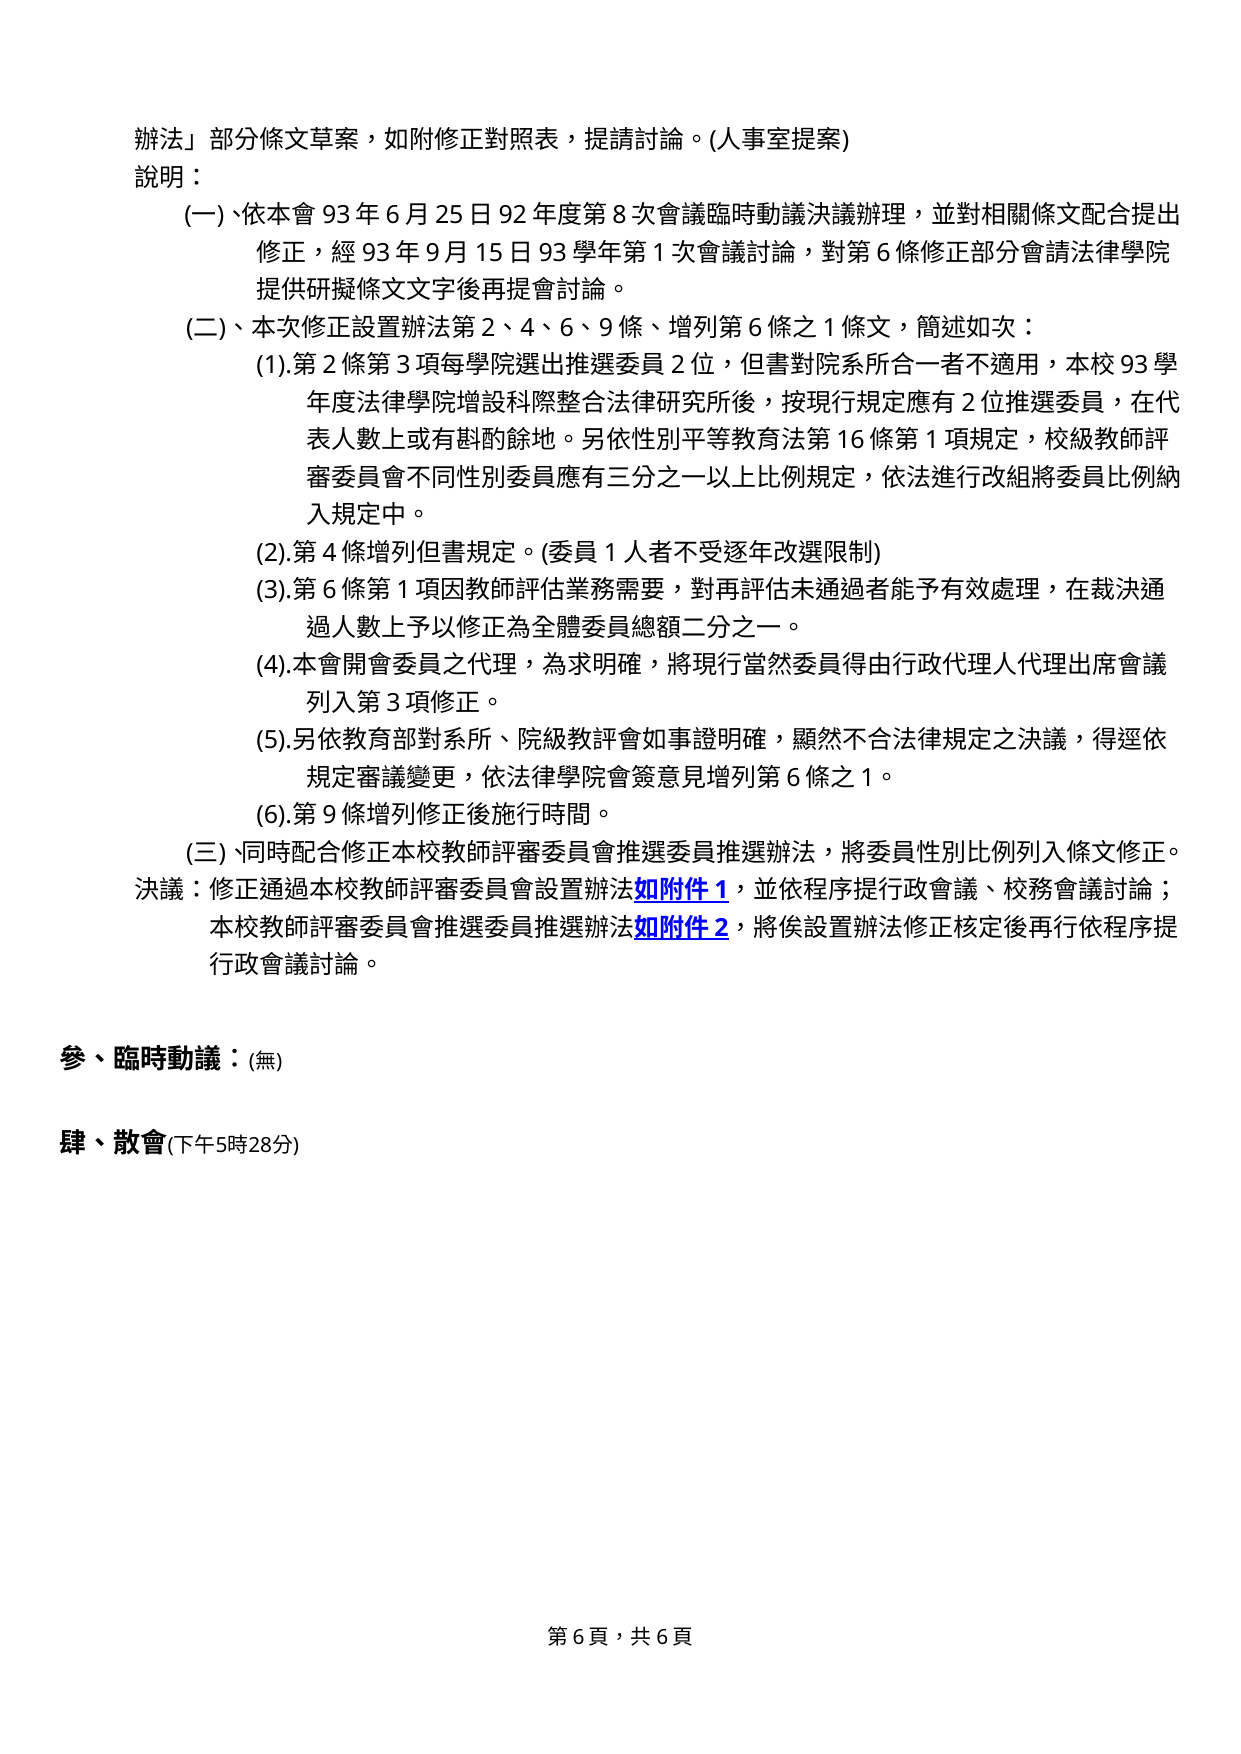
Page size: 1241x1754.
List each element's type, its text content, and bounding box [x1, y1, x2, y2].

text (二)、本次修正設置辦法第2、4、6、9條、增列第6條之1條文，簡述如次： [186, 307, 1181, 344]
text 參、臨時動議︰(無) [59, 1019, 1181, 1094]
text (3).第6條第1項因教師評估業務需要，對再評估未通過者能予有效處理，在裁決通過人數上予以修正為全體委員總額二分之一。 [256, 569, 1181, 644]
text 決議：修正通過本校教師評審委員會設置辦法如附件1，並依程序提行政會議、校務會議討論；本校教師評審委員會推選委員推選辦法如附件2，將俟設置辦法修正核定後再行依程序提行政會議討論。 [134, 869, 1181, 982]
text (1).第2條第3項每學院選出推選委員2位，但書對院系所合一者不適用，本校93學年度法律學院增設科際整合法律研究所後，按現行規定應有2位推選委員，在代表人數上或有斟酌餘地。另依性別平等教育法第16條第1項規定，校級教師評審委員會不同性別委員應有三分之一以上比例規定，依法進行改組將委員比例納入規定中。 [256, 344, 1181, 532]
text 說明： [134, 157, 1181, 194]
text (6).第9條增列修正後施行時間。 [256, 794, 1181, 832]
text 肆、散會(下午5時28分) [59, 1103, 1181, 1178]
text (三)、同時配合修正本校教師評審委員會推選委員推選辦法，將委員性別比例列入條文修正。 [186, 832, 1181, 869]
text (一)、依本會93年6月25日92年度第8次會議臨時動議決議辦理，並對相關條文配合提出修正，經93年9月15日93學年第1次會議討論，對第6條修正部分會請法律學院提供研擬條文文字後再提會討論。 [184, 194, 1181, 307]
text (5).另依教育部對系所、院級教評會如事證明確，顯然不合法律規定之決議，得逕依規定審議變更，依法律學院會簽意見增列第6條之1。 [256, 719, 1181, 794]
text (2).第4條增列但書規定。(委員1人者不受逐年改選限制) [256, 532, 1181, 569]
text 辦法」部分條文草案，如附修正對照表，提請討論。(人事室提案) [84, 119, 1181, 157]
text (4).本會開會委員之代理，為求明確，將現行當然委員得由行政代理人代理出席會議列入第3項修正。 [256, 644, 1181, 719]
